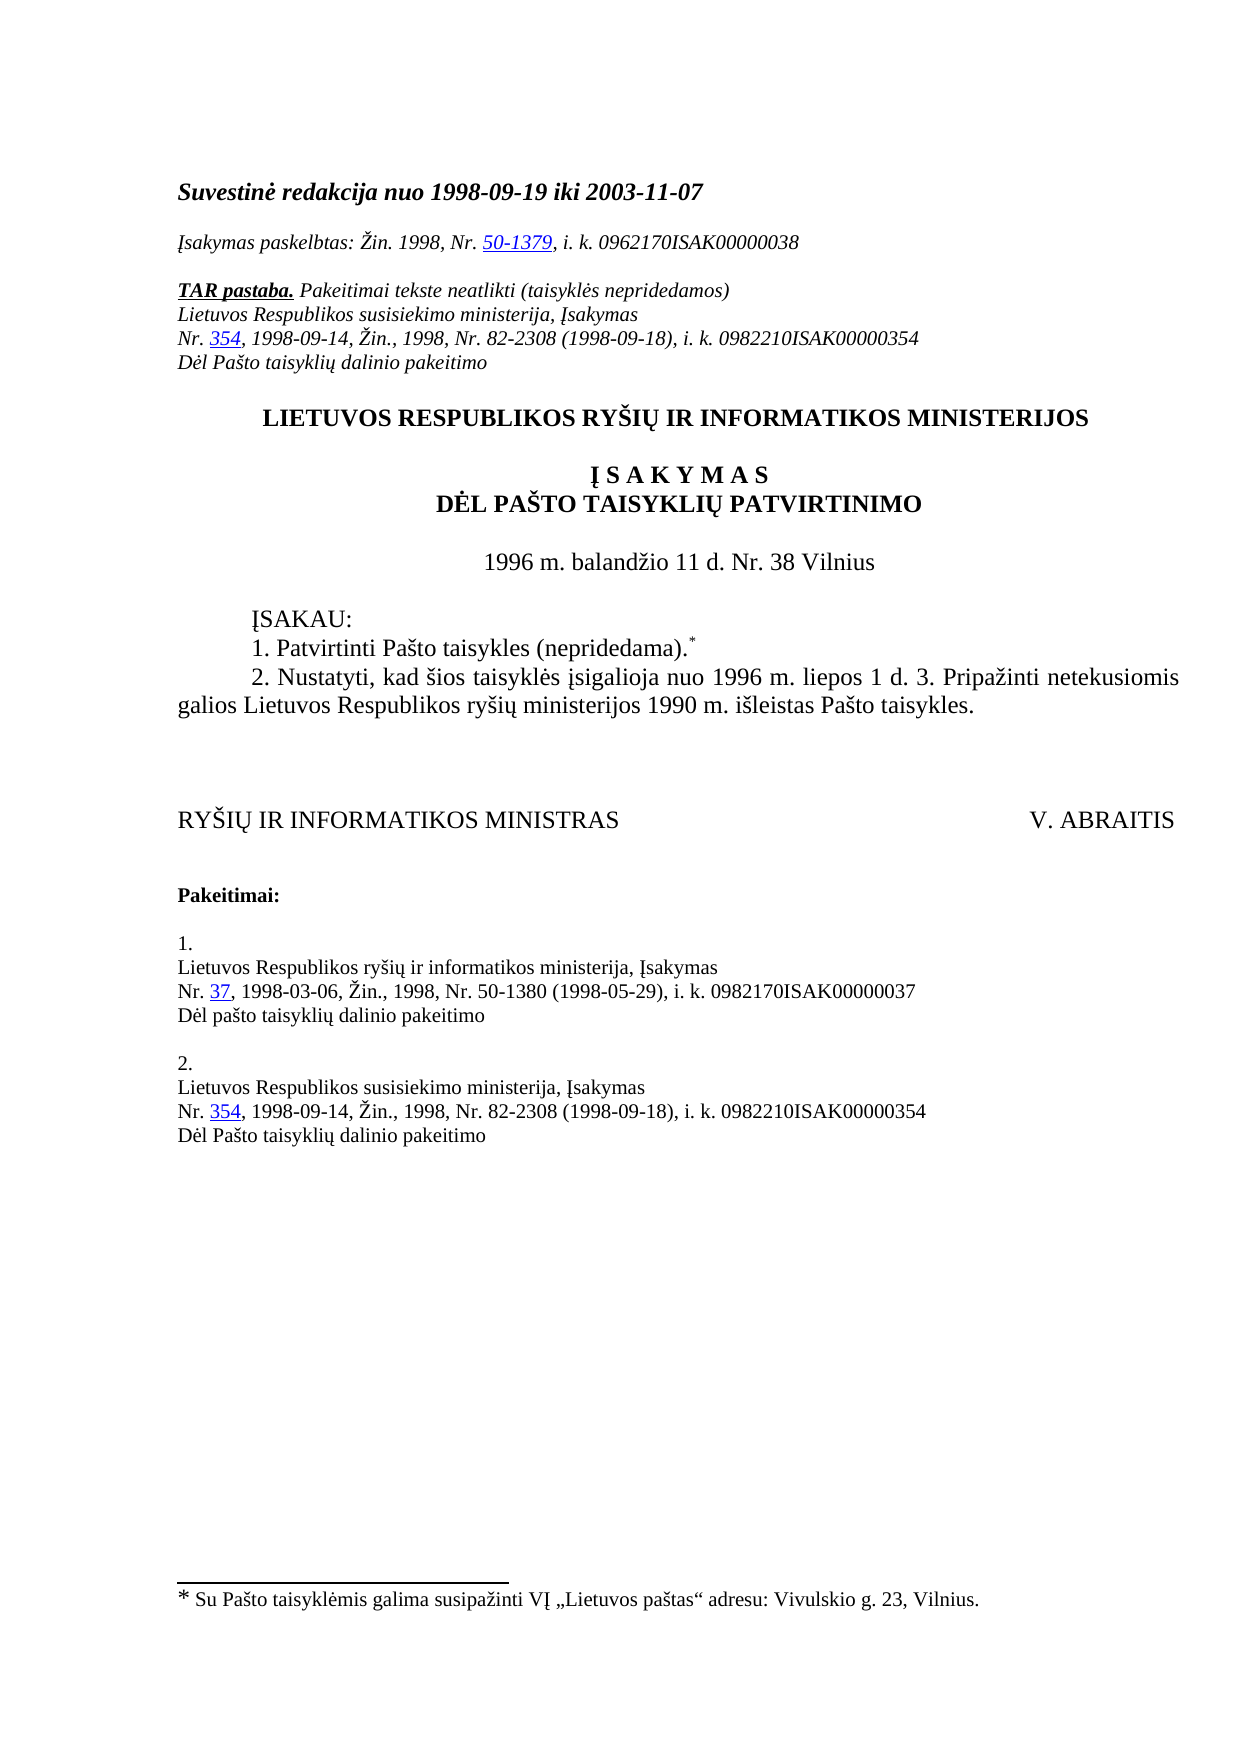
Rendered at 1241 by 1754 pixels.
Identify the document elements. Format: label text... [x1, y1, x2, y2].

text Nr. 354, 1998-09-14, Žin., 1998, Nr. 82-2308 (1998-09-18), i. k. 0982210ISAK00000354 [177, 326, 1181, 350]
text Pakeitimai: [177, 882, 1181, 907]
text Dėl Pašto taisyklių patvirtinimo [177, 489, 1181, 518]
text 2. Nustatyti, kad šios taisyklės įsigalioja nuo 1996 m. liepos 1 d. 3. Pripažinti netekusiomis galios Lietuvos Respublikos ryšių ministerijos 1990 m. išleistas Pašto taisykles. [177, 662, 1181, 719]
text Suvestinė redakcija nuo 1998-09-19 iki 2003-11-07 [177, 177, 1181, 206]
text Dėl Pašto taisyklių dalinio pakeitimo [177, 1123, 1181, 1147]
text Nr. 37, 1998-03-06, Žin., 1998, Nr. 50-1380 (1998-05-29), i. k. 0982170ISAK00000037 [177, 979, 1181, 1003]
text TAR pastaba. Pakeitimai tekste neatlikti (taisyklės nepridedamos) [177, 278, 1181, 302]
text į s a k y m a s [177, 461, 1181, 489]
text Su Pašto taisyklėmis galima susipažinti VĮ „Lietuvos paštas“ adresu: Vivulskio g. 23, Vilnius. [177, 1583, 1181, 1612]
text 1996 m. balandžio 11 d. Nr. 38 Vilnius [177, 547, 1181, 576]
text Lietuvos Respublikos ryšių ir informatikos ministerija, Įsakymas [177, 955, 1181, 979]
text Įsakymas paskelbtas: Žin. 1998, Nr. 50-1379, i. k. 0962170ISAK00000038 [177, 230, 1181, 254]
text Lietuvos Respublikos susisiekimo ministerija, Įsakymas [177, 1075, 1181, 1099]
text Lietuvos Respublikos ryšių ir informatikos ministerijos [177, 403, 1181, 432]
text 2. [177, 1051, 1181, 1075]
text 1. [177, 931, 1181, 955]
text Nr. 354, 1998-09-14, Žin., 1998, Nr. 82-2308 (1998-09-18), i. k. 0982210ISAK00000354 [177, 1099, 1181, 1123]
text Įsakau: [177, 604, 1181, 633]
text Lietuvos Respublikos susisiekimo ministerija, Įsakymas [177, 302, 1181, 326]
text 1. Patvirtinti Pašto taisykles (nepridedama). [177, 633, 1181, 662]
text Dėl Pašto taisyklių dalinio pakeitimo [177, 350, 1181, 374]
text Ryšių ir informatikos Ministras V. Abraitis [177, 806, 1181, 834]
text Dėl pašto taisyklių dalinio pakeitimo [177, 1003, 1181, 1027]
